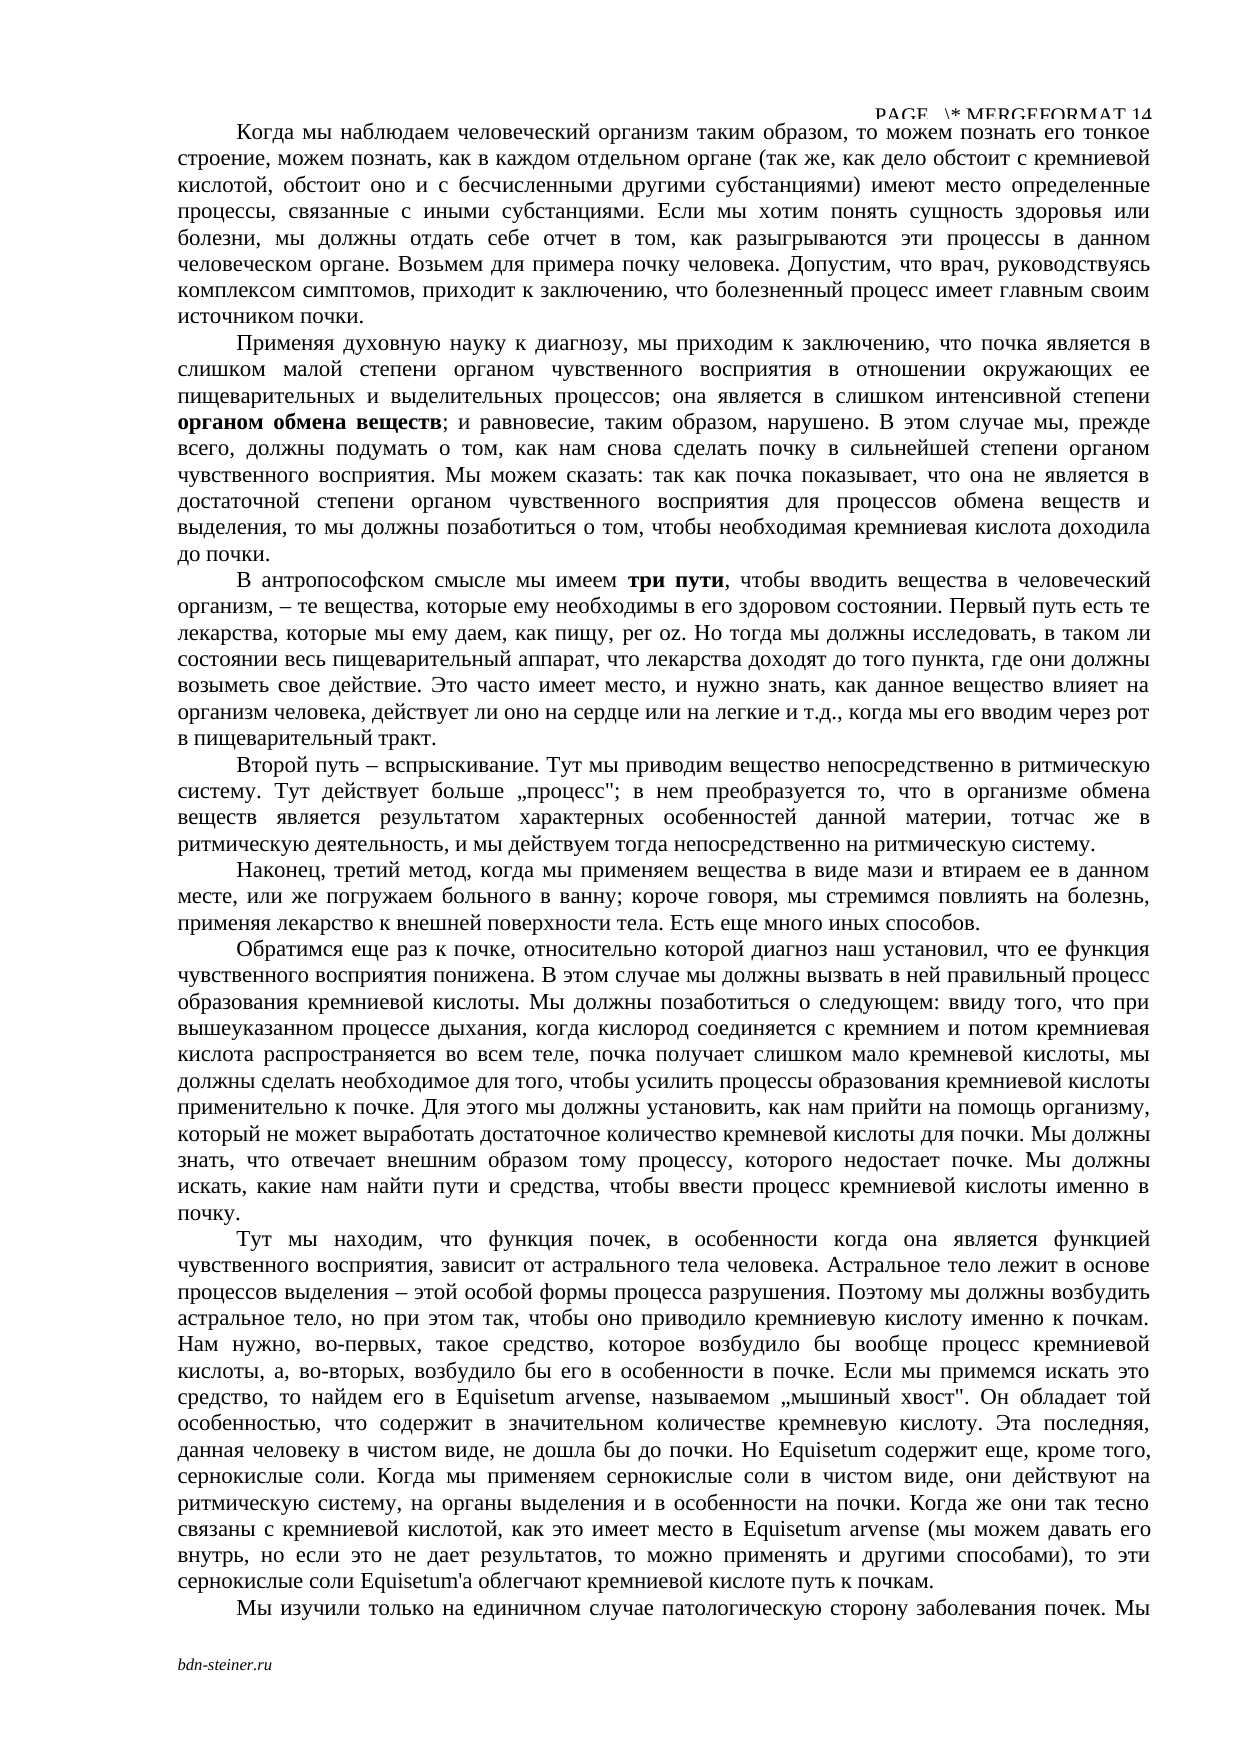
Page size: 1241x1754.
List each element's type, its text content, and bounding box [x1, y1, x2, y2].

text Когда мы наблюдаем человеческий организм таким образом, то можем познать его тонкое строение, можем познать, как в каждом отдельном органе (так же, как дело обстоит с кремниевой кислотой, обстоит оно и с бесчисленными другими субстанциями) имеют место определенные процессы, связанные с иными субстанциями. Если мы хотим понять сущность здоровья или болезни, мы должны отдать себе отчет в том, как разыгрываются эти процессы в данном человеческом органе. Возьмем для примера почку человека. Допустим, что врач, руководствуясь комплексом симптомов, приходит к заключению, что болезненный процесс имеет главным своим источником почки. [177, 118, 1152, 329]
text Обратимся еще раз к почке, относительно которой диагноз наш установил, что ее функция чувственного восприятия понижена. В этом случае мы должны вызвать в ней правильный процесс образования кремниевой кислоты. Мы должны позаботиться о следующем: ввиду того, что при вышеуказанном процессе дыхания, когда кислород соединяется с кремнием и потом кремниевая кислота распространяется во всем теле, почка получает слишком мало кремневой кислоты, мы должны сделать необходимое для того, чтобы усилить процессы образования кремниевой кислоты применительно к почке. Для этого мы должны установить, как нам прийти на помощь организму, который не может выработать достаточное количество кремневой кислоты для почки. Мы должны знать, что отвечает внешним образом тому процессу, которого недостает почке. Мы должны искать, какие нам найти пути и средства, чтобы ввести процесс кремниевой кислоты именно в почку. [177, 935, 1152, 1225]
text Второй путь – вспрыскивание. Тут мы приводим вещество непосредственно в ритмическую систему. Тут действует больше „процесс"; в нем преобразуется то, что в организме обмена веществ является результатом характерных особенностей данной материи, тотчас же в ритмическую деятельность, и мы действуем тогда непосредственно на ритмическую систему. [177, 751, 1152, 856]
text Тут мы находим, что функция почек, в особенности когда она является функцией чувственного восприятия, зависит от астрального тела человека. Астральное тело лежит в основе процессов выделения – этой особой формы процесса разрушения. Поэтому мы должны возбудить астральное тело, но при этом так, чтобы оно приводило кремниевую кислоту именно к почкам. Нам нужно, во-первых, такое средство, которое возбудило бы вообще процесс кремниевой кислоты, а, во-вторых, возбудило бы его в особенности в почке. Если мы примемся искать это средство, то найдем его в Еquisetum arvense, называемом „мышиный хвост". Он обладает той особенностью, что содержит в значительном количестве кремневую кислоту. Эта последняя, данная человеку в чистом виде, не дошла бы до почки. Но Equisetum содержит еще, кроме того, сернокислые соли. Когда мы применяем сернокислые соли в чистом виде, они действуют на ритмическую систему, на органы выделения и в особенности на почки. Когда же они так тесно связаны с кремниевой кислотой, как это имеет место в Equisetum arvense (мы можем давать его внутрь, но если это не дает результатов, то можно применять и другими способами), то эти сернокислые соли Equisetum'а облегчают кремниевой кислоте путь к почкам. [177, 1225, 1152, 1594]
text Наконец, третий метод, когда мы применяем вещества в виде мази и втираем ее в данном месте, или же погружаем больного в ванну; короче говоря, мы стремимся повлиять на болезнь, применяя лекарство к внешней поверхности тела. Есть еще много иных способов. [177, 856, 1152, 935]
text В антропософском смысле мы имеем три пути, чтобы вводить вещества в человеческий организм, – те вещества, которые ему необходимы в его здоровом состоянии. Первый путь есть те лекарства, которые мы ему даем, как пищу, per oz. Но тогда мы должны исследовать, в таком ли состоянии весь пищеварительный аппарат, что лекарства доходят до того пункта, где они должны возыметь свое действие. Это часто имеет место, и нужно знать, как данное вещество влияет на организм человека, действует ли оно на сердце или на легкие и т.д., когда мы его вводим через рот в пищеварительный тракт. [177, 566, 1152, 751]
text Применяя духовную науку к диагнозу, мы приходим к заключению, что почка является в слишком малой степени органом чувственного восприятия в отношении окружающих ее пищеварительных и выделительных процессов; она является в слишком интенсивной степени органом обмена веществ; и равновесие, таким образом, нарушено. В этом случае мы, прежде всего, должны подумать о том, как нам снова сделать почку в сильнейшей степени органом чувственного восприятия. Мы можем сказать: так как почка показывает, что она не является в достаточной степени органом чувственного восприятия для процессов обмена веществ и выделения, то мы должны позаботиться о том, чтобы необходимая кремниевая кислота доходила до почки. [177, 329, 1152, 566]
text Мы изучили только на единичном случае патологическую сторону заболевания почек. Мы [177, 1594, 1152, 1620]
